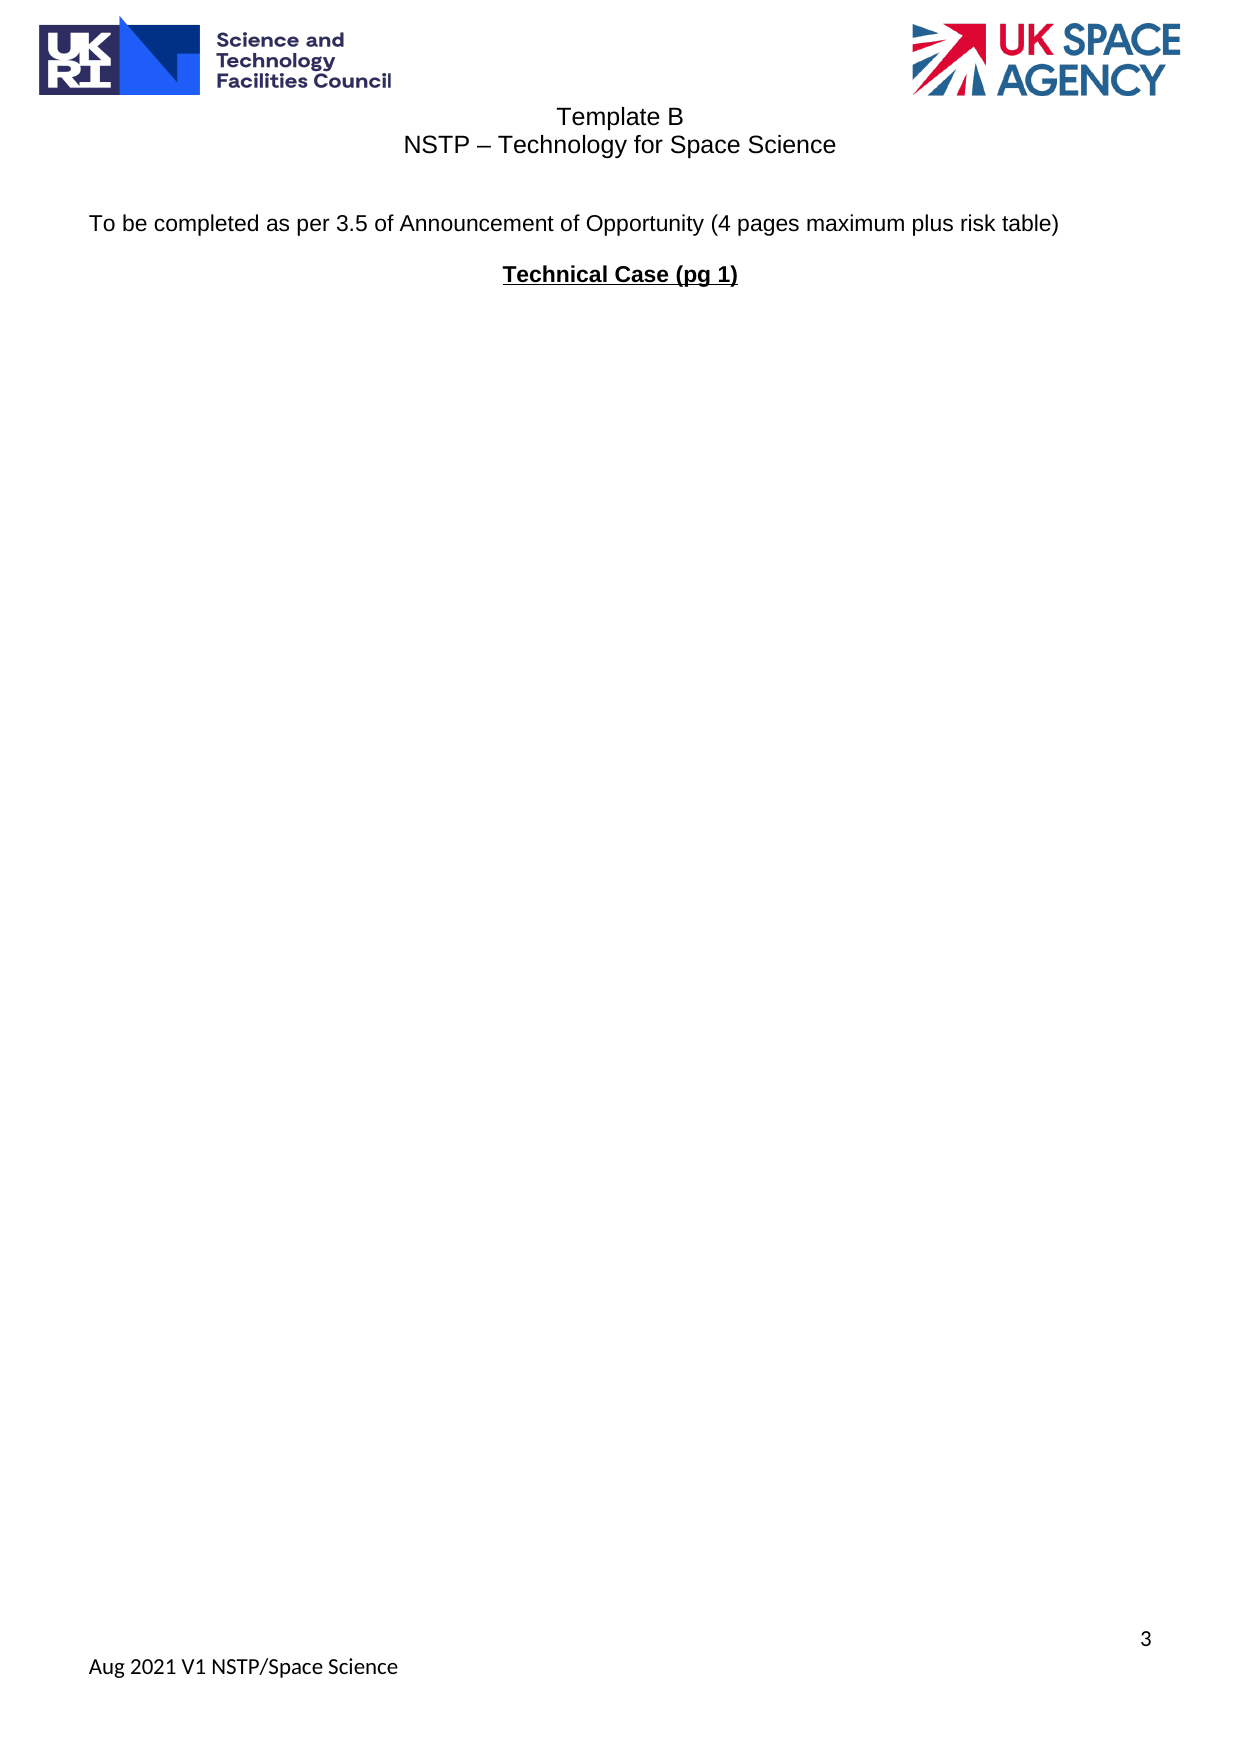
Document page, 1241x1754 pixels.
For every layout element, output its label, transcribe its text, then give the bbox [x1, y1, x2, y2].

text Technical Case (pg 1) [89, 261, 1152, 288]
text To be completed as per 3.5 of Announcement of Opportunity (4 pages maximum plus risk table) [89, 210, 1152, 237]
